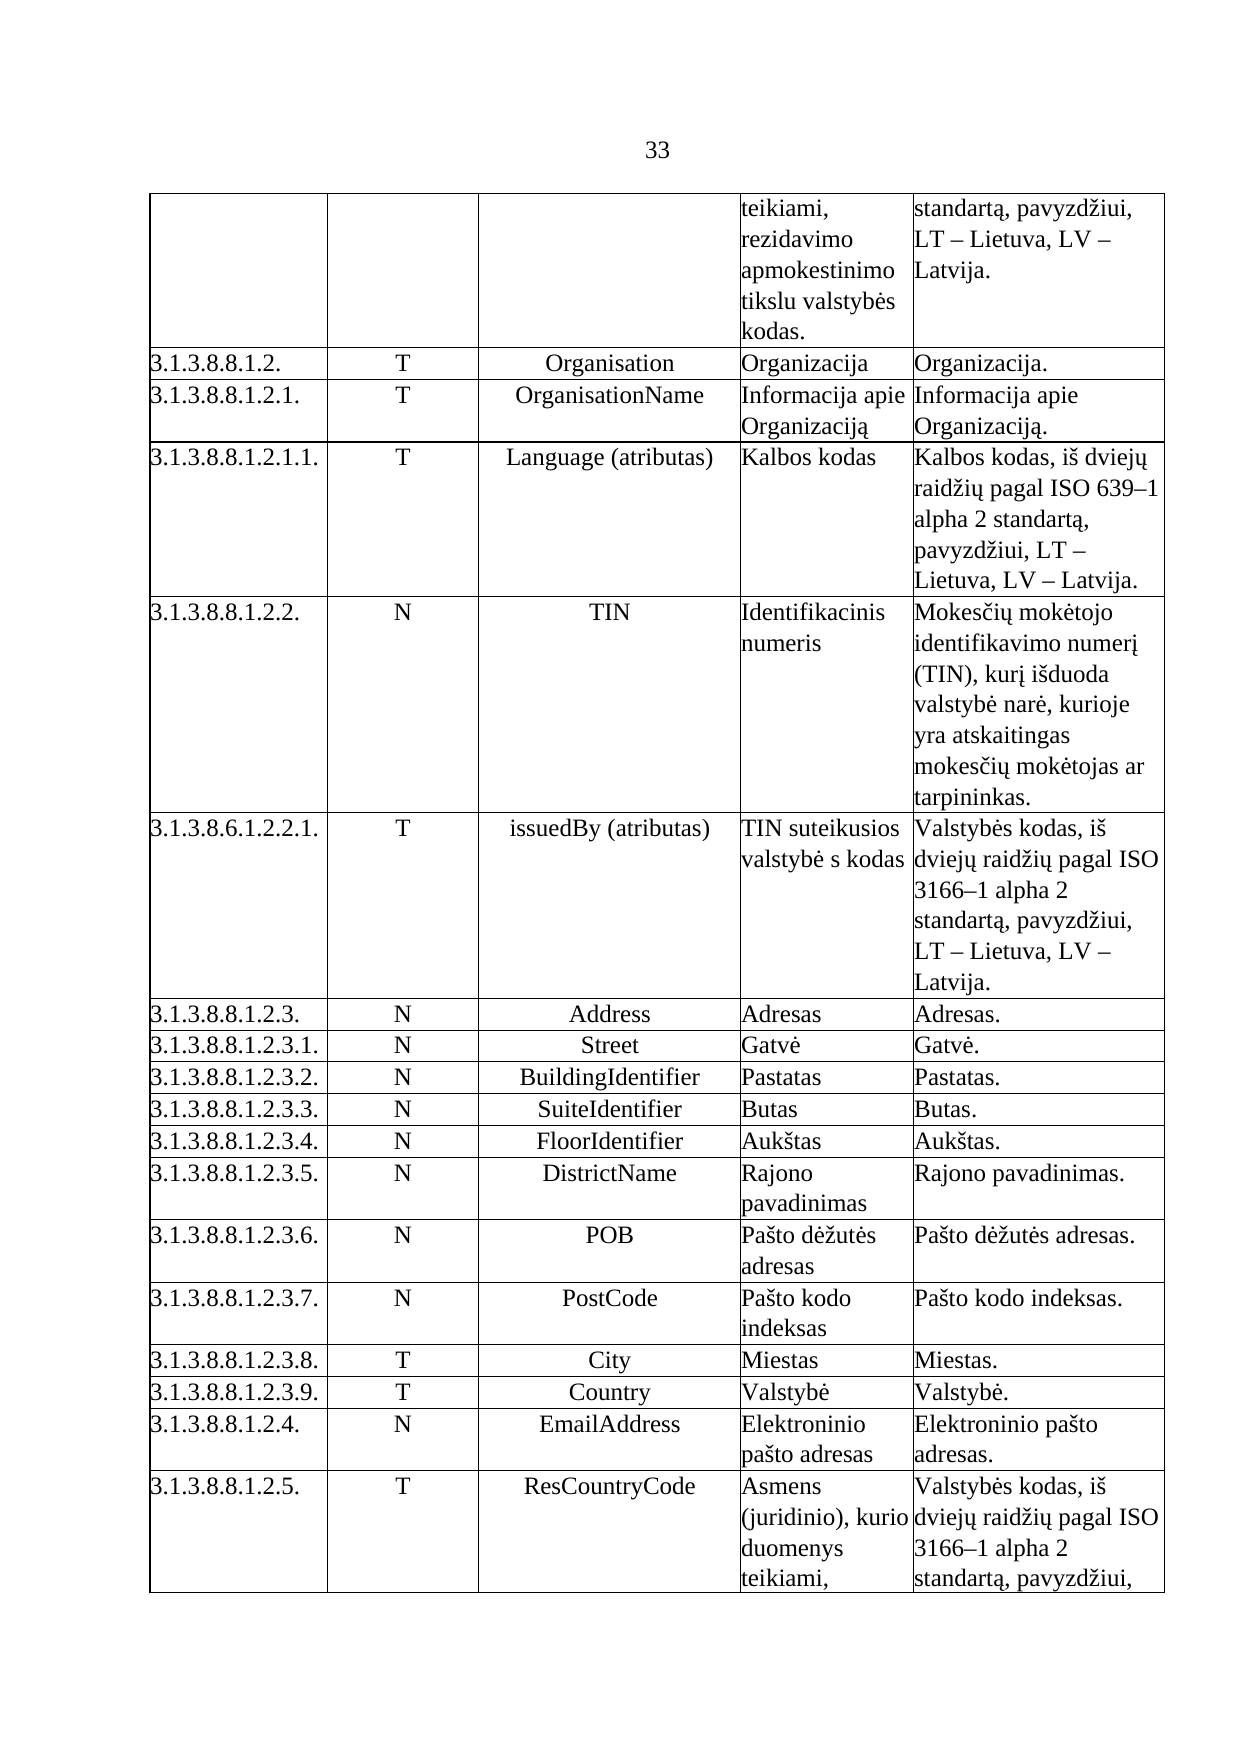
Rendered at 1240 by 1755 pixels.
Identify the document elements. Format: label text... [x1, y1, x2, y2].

table_cell 3.1.3.8.6.1.2.2.1. [151, 813, 327, 998]
table_cell 3.1.3.8.8.1.2.3.9. [151, 1377, 327, 1408]
table_cell [479, 194, 740, 347]
table_cell FloorIdentifier [479, 1126, 740, 1157]
table_cell DistrictName [479, 1158, 740, 1219]
table_cell City [479, 1345, 740, 1376]
table_cell N [328, 1220, 478, 1282]
table_cell Gatvė. [914, 1031, 1164, 1061]
table_cell 3.1.3.8.8.1.2.3.2. [151, 1062, 327, 1093]
table_cell Organisation [479, 348, 740, 379]
table_cell 3.1.3.8.8.1.2.2. [151, 597, 327, 812]
table_cell Identifikacinis numeris [741, 597, 913, 812]
table_cell Kalbos kodas [741, 443, 913, 596]
table_cell N [328, 1094, 478, 1125]
table_cell 3.1.3.8.8.1.2.3.5. [151, 1158, 327, 1219]
table_cell Pastatas [741, 1062, 913, 1093]
table_cell Language (atributas) [479, 443, 740, 596]
table_cell Adresas. [914, 999, 1164, 1029]
table_cell OrganisationName [479, 380, 740, 441]
table_cell Valstybė [741, 1377, 913, 1408]
table_cell 3.1.3.8.8.1.2. [151, 348, 327, 379]
table_cell Aukštas. [914, 1126, 1164, 1157]
table_cell Valstybės kodas, iš dviejų raidžių pagal ISO 3166–1 alpha 2 standartą, pavyzdžiui, LT – Lietuva, LV – Latvija. [914, 813, 1164, 998]
table_cell Butas. [914, 1094, 1164, 1125]
table_cell Miestas [741, 1345, 913, 1376]
table_cell Pašto dėžutės adresas [741, 1220, 913, 1282]
table_cell N [328, 1283, 478, 1344]
table_cell Street [479, 1031, 740, 1061]
table_cell N [328, 1126, 478, 1157]
table_cell BuildingIdentifier [479, 1062, 740, 1093]
table_cell standartą, pavyzdžiui, LT – Lietuva, LV –Latvija. [914, 194, 1164, 347]
table_cell T [328, 1471, 478, 1592]
table_cell N [328, 1409, 478, 1470]
table_cell 3.1.3.8.8.1.2.1.1. [151, 443, 327, 596]
table_cell PostCode [479, 1283, 740, 1344]
table_cell [328, 194, 478, 347]
table_cell 3.1.3.8.8.1.2.3.1. [151, 1031, 327, 1061]
table_cell N [328, 1158, 478, 1219]
table_cell Rajono pavadinimas. [914, 1158, 1164, 1219]
table_cell POB [479, 1220, 740, 1282]
table_cell Address [479, 999, 740, 1029]
table_cell Elektroninio pašto adresas. [914, 1409, 1164, 1470]
table_cell 3.1.3.8.8.1.2.3. [151, 999, 327, 1029]
table_cell Pašto dėžutės adresas. [914, 1220, 1164, 1282]
table_cell teikiami, rezidavimo apmokestinimo tikslu valstybės kodas. [741, 194, 913, 347]
table_cell Rajono pavadinimas [741, 1158, 913, 1219]
table_cell Valstybės kodas, iš dviejų raidžių pagal ISO 3166–1 alpha 2 standartą, pavyzdžiui, [914, 1471, 1164, 1592]
table_cell 3.1.3.8.8.1.2.3.7. [151, 1283, 327, 1344]
table_cell Pašto kodo indeksas. [914, 1283, 1164, 1344]
table_cell Asmens (juridinio), kurio duomenys teikiami, [741, 1471, 913, 1592]
table_cell T [328, 443, 478, 596]
table_cell 3.1.3.8.8.1.2.5. [151, 1471, 327, 1592]
table_cell Elektroninio pašto adresas [741, 1409, 913, 1470]
table_cell 3.1.3.8.8.1.2.3.3. [151, 1094, 327, 1125]
table_cell Mokesčių mokėtojo identifikavimo numerį (TIN), kurį išduoda valstybė narė, kurioje yra atskaitingas mokesčių mokėtojas ar tarpininkas. [914, 597, 1164, 812]
table_cell Pastatas. [914, 1062, 1164, 1093]
table_cell Aukštas [741, 1126, 913, 1157]
table_cell Kalbos kodas, iš dviejų raidžių pagal ISO 639–1 alpha 2 standartą, pavyzdžiui, LT –Lietuva, LV – Latvija. [914, 443, 1164, 596]
table_cell Gatvė [741, 1031, 913, 1061]
table_cell ResCountryCode [479, 1471, 740, 1592]
table_cell Informacija apie Organizaciją. [914, 380, 1164, 441]
table_cell N [328, 597, 478, 812]
table_cell Pašto kodo indeksas [741, 1283, 913, 1344]
table_cell 3.1.3.8.8.1.2.3.4. [151, 1126, 327, 1157]
table_cell 3.1.3.8.8.1.2.1. [151, 380, 327, 441]
table_cell N [328, 1062, 478, 1093]
table_cell TIN suteikusios valstybė s kodas [741, 813, 913, 998]
table_cell Informacija apie Organizaciją [741, 380, 913, 441]
table_cell SuiteIdentifier [479, 1094, 740, 1125]
table_cell [151, 194, 327, 347]
table_cell TIN [479, 597, 740, 812]
table_cell Organizacija. [914, 348, 1164, 379]
table_cell Country [479, 1377, 740, 1408]
table_cell EmailAddress [479, 1409, 740, 1470]
table_cell T [328, 348, 478, 379]
table_cell Organizacija [741, 348, 913, 379]
table_cell Miestas. [914, 1345, 1164, 1376]
table_cell T [328, 1345, 478, 1376]
table_cell Butas [741, 1094, 913, 1125]
table_cell Valstybė. [914, 1377, 1164, 1408]
table_cell 3.1.3.8.8.1.2.3.6. [151, 1220, 327, 1282]
table_cell Adresas [741, 999, 913, 1029]
table_cell 3.1.3.8.8.1.2.3.8. [151, 1345, 327, 1376]
table_cell T [328, 813, 478, 998]
table_cell N [328, 999, 478, 1029]
table_cell T [328, 380, 478, 441]
table_cell 3.1.3.8.8.1.2.4. [151, 1409, 327, 1470]
table_cell N [328, 1031, 478, 1061]
table_cell T [328, 1377, 478, 1408]
table_cell issuedBy (atributas) [479, 813, 740, 998]
